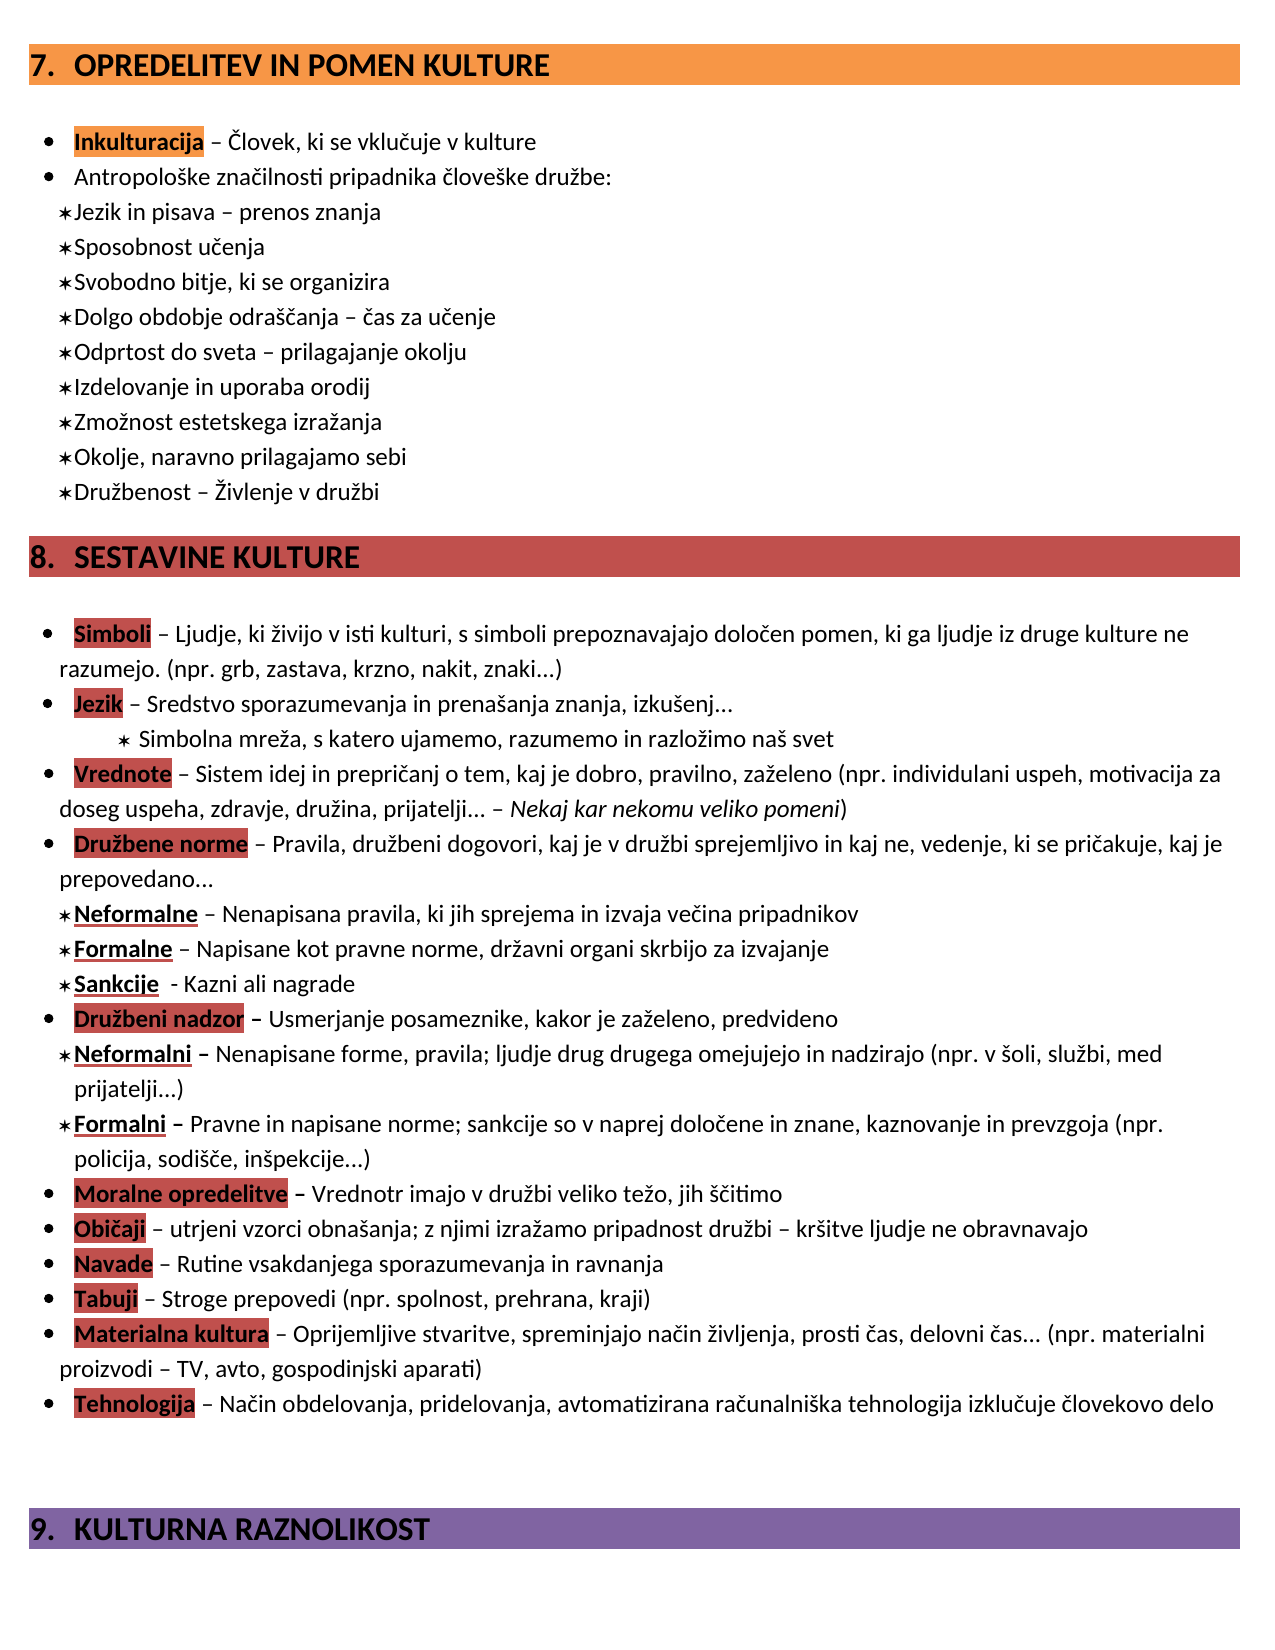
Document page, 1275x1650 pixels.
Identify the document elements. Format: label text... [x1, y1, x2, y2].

list Družbeni nadzor – Usmerjanje posameznike, kakor je zaželeno, predvideno [44, 1003, 1240, 1033]
list Običaji – utrjeni vzorci obnašanja; z njimi izražamo pripadnost družbi – kršitve ljudje ne obravnavajo [44, 1213, 1240, 1243]
list Jezik – Sredstvo sporazumevanja in prenašanja znanja, izkušenj... [43, 688, 1240, 718]
list KULTURNA RAZNOLIKOST [29, 1508, 1240, 1549]
list Navade – Rutine vsakdanjega sporazumevanja in ravnanja [44, 1248, 1240, 1278]
list Vrednote – Sistem idej in prepričanj o tem, kaj je dobro, pravilno, zaželeno (npr. individulani uspeh, motivacija za doseg uspeha, zdravje, družina, prijatelji... – Nekaj kar nekomu veliko pomeni) [44, 758, 1240, 823]
list Formalni – Pravne in napisane norme; sankcije so v naprej določene in znane, kaznovanje in prevzgoja (npr. policija, sodišče, inšpekcije...) [59, 1108, 1240, 1173]
list Svobodno bitje, ki se organizira [59, 266, 1240, 297]
list Materialna kultura – Oprijemljive stvaritve, spreminjajo način življenja, prosti čas, delovni čas... (npr. materialni proizvodi – TV, avto, gospodinjski aparati) [44, 1318, 1240, 1383]
list Družbene norme – Pravila, družbeni dogovori, kaj je v družbi sprejemljivo in kaj ne, vedenje, ki se pričakuje, kaj je prepovedano... [44, 828, 1240, 893]
list Simboli – Ljudje, ki živijo v isti kulturi, s simboli prepoznavajajo določen pomen, ki ga ljudje iz druge kulture ne razumejo. (npr. grb, zastava, krzno, nakit, znaki...) [43, 618, 1240, 683]
list Neformalne – Nenapisana pravila, ki jih sprejema in izvaja večina pripadnikov [59, 898, 1240, 928]
list Moralne opredelitve – Vrednotr imajo v družbi veliko težo, jih ščitimo [44, 1178, 1240, 1208]
list Tehnologija – Način obdelovanja, pridelovanja, avtomatizirana računalniška tehnologija izklučuje človekovo delo [44, 1388, 1240, 1418]
list Odprtost do sveta – prilagajanje okolju [59, 336, 1240, 367]
list Tabuji – Stroge prepovedi (npr. spolnost, prehrana, kraji) [44, 1283, 1240, 1313]
list Simbolna mreža, s katero ujamemo, razumemo in razložimo naš svet [118, 723, 1240, 753]
list Sankcije - Kazni ali nagrade [59, 968, 1240, 998]
list Formalne – Napisane kot pravne norme, državni organi skrbijo za izvajanje [59, 933, 1240, 963]
list Sposobnost učenja [59, 231, 1240, 262]
list Neformalni – Nenapisane forme, pravila; ljudje drug drugega omejujejo in nadzirajo (npr. v šoli, službi, med prijatelji...) [59, 1038, 1240, 1103]
list Zmožnost estetskega izražanja [59, 406, 1240, 437]
list Okolje, naravno prilagajamo sebi [59, 441, 1240, 472]
list Inkulturacija – Človek, ki se vklučuje v kulture [44, 126, 1240, 157]
list SESTAVINE KULTURE [29, 536, 1240, 577]
list Dolgo obdobje odraščanja – čas za učenje [59, 301, 1240, 332]
list Družbenost – Živlenje v družbi [59, 476, 1240, 507]
list Antropološke značilnosti pripadnika človeške družbe: [44, 161, 1240, 192]
list Izdelovanje in uporaba orodij [59, 371, 1240, 402]
list Jezik in pisava – prenos znanja [59, 196, 1240, 227]
list OPREDELITEV IN POMEN KULTURE [29, 44, 1240, 85]
